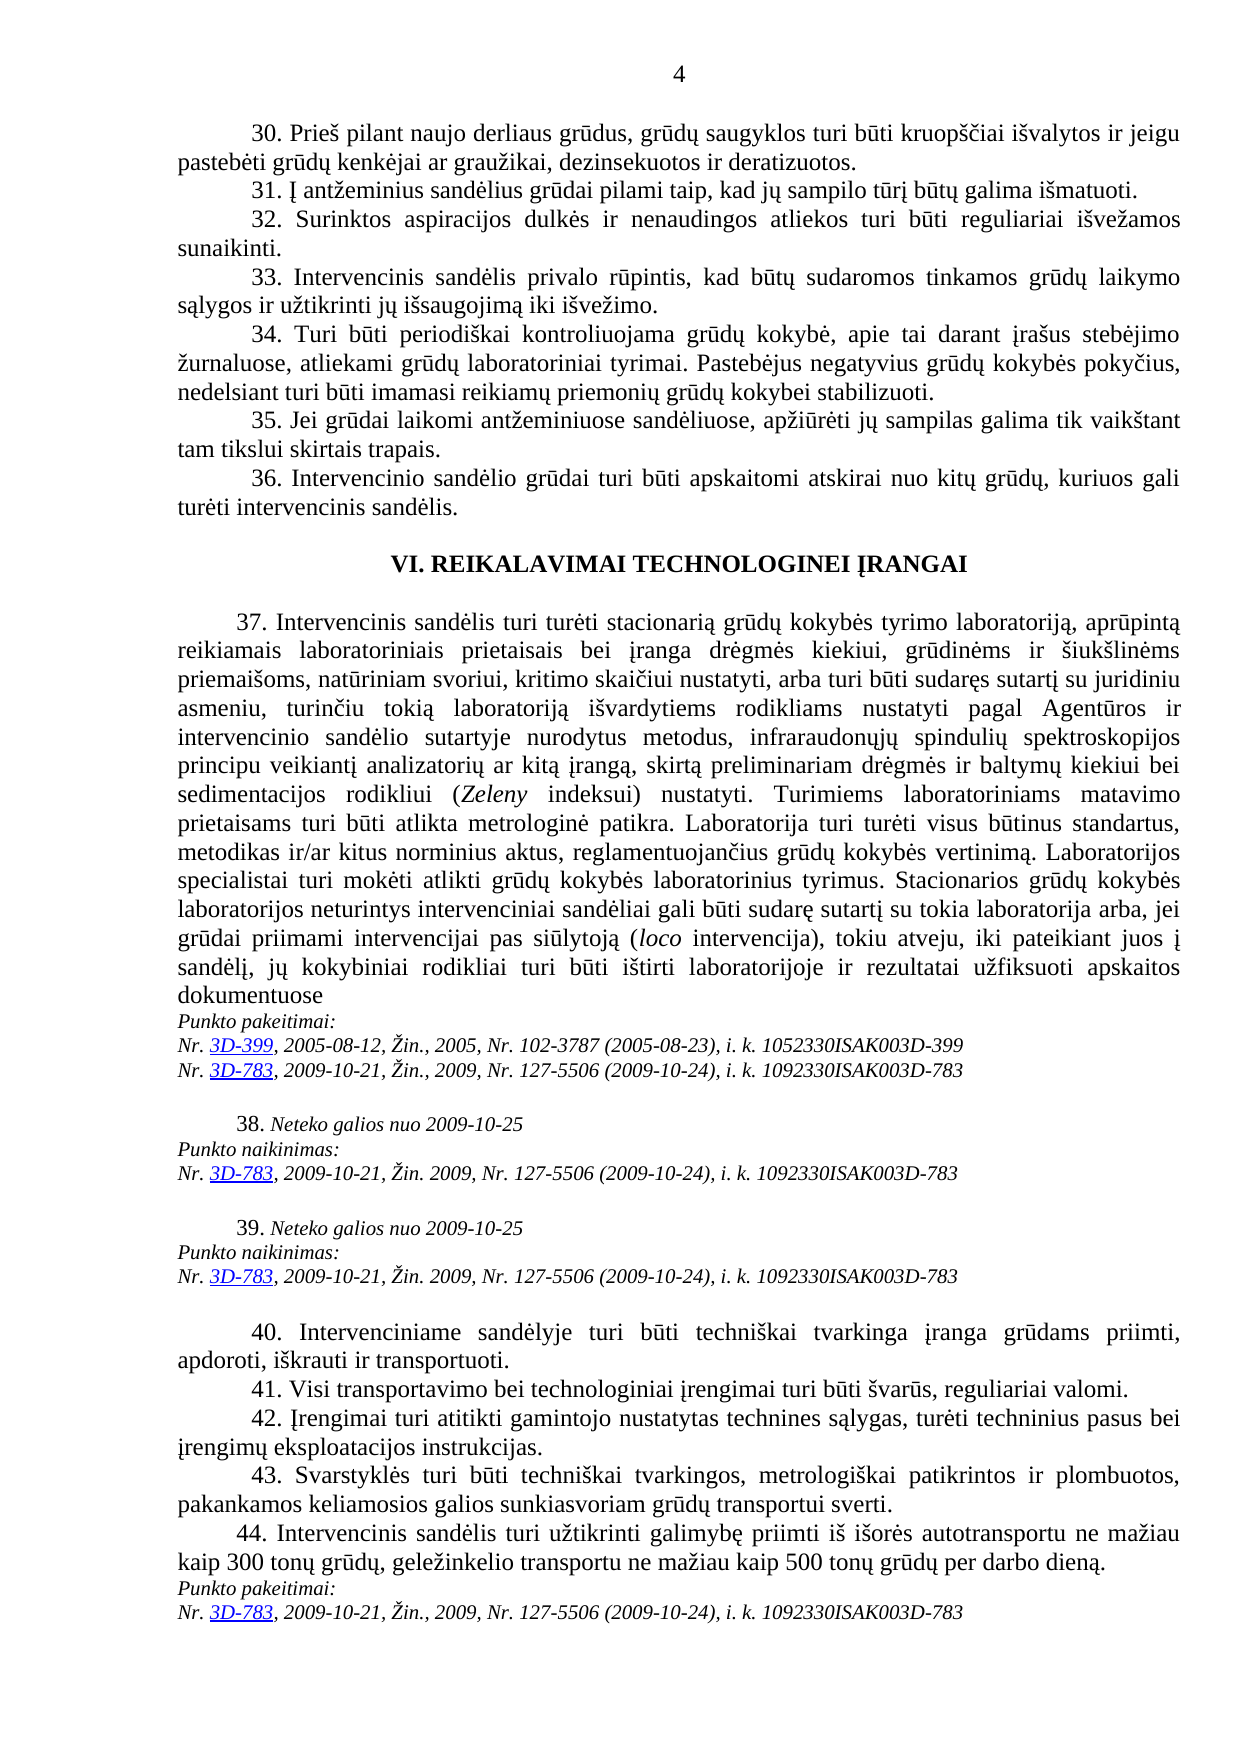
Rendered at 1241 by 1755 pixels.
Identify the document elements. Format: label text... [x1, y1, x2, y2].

text 32. Surinktos aspiracijos dulkės ir nenaudingos atliekos turi būti reguliariai išvežamos sunaikinti. [177, 204, 1181, 262]
text Nr. 3D-399, 2005-08-12, Žin., 2005, Nr. 102-3787 (2005-08-23), i. k. 1052330ISAK003D-399 [177, 1033, 1181, 1057]
text 34. Turi būti periodiškai kontroliuojama grūdų kokybė, apie tai darant įrašus stebėjimo žurnaluose, atliekami grūdų laboratoriniai tyrimai. Pastebėjus negatyvius grūdų kokybės pokyčius, nedelsiant turi būti imamasi reikiamų priemonių grūdų kokybei stabilizuoti. [177, 319, 1181, 406]
text Punkto pakeitimai: [177, 1009, 1181, 1033]
text VI. REIKALAVIMAI TECHNOLOGINEI ĮRANGAI [177, 549, 1181, 578]
text 38. Neteko galios nuo 2009-10-25 [177, 1110, 1181, 1137]
text 40. Intervenciniame sandėlyje turi būti techniškai tvarkinga įranga grūdams priimti, apdoroti, iškrauti ir transportuoti. [177, 1317, 1181, 1374]
text Nr. 3D-783, 2009-10-21, Žin. 2009, Nr. 127-5506 (2009-10-24), i. k. 1092330ISAK003D-783 [177, 1264, 1181, 1288]
text 39. Neteko galios nuo 2009-10-25 [177, 1213, 1181, 1240]
text 35. Jei grūdai laikomi antžeminiuose sandėliuose, apžiūrėti jų sampilas galima tik vaikštant tam tikslui skirtais trapais. [177, 406, 1181, 463]
text 33. Intervencinis sandėlis privalo rūpintis, kad būtų sudaromos tinkamos grūdų laikymo sąlygos ir užtikrinti jų išsaugojimą iki išvežimo. [177, 262, 1181, 319]
text 30. Prieš pilant naujo derliaus grūdus, grūdų saugyklos turi būti kruopščiai išvalytos ir jeigu pastebėti grūdų kenkėjai ar graužikai, dezinsekuotos ir deratizuotos. [177, 118, 1181, 176]
text 43. Svarstyklės turi būti techniškai tvarkingos, metrologiškai patikrintos ir plombuotos, pakankamos keliamosios galios sunkiasvoriam grūdų transportui sverti. [177, 1461, 1181, 1518]
text 44. Intervencinis sandėlis turi užtikrinti galimybę priimti iš išorės autotransportu ne mažiau kaip 300 tonų grūdų, geležinkelio transportu ne mažiau kaip 500 tonų grūdų per darbo dieną. [177, 1518, 1181, 1576]
text Nr. 3D-783, 2009-10-21, Žin., 2009, Nr. 127-5506 (2009-10-24), i. k. 1092330ISAK003D-783 [177, 1057, 1181, 1082]
text 36. Intervencinio sandėlio grūdai turi būti apskaitomi atskirai nuo kitų grūdų, kuriuos gali turėti intervencinis sandėlis. [177, 463, 1181, 521]
text Punkto naikinimas: [177, 1137, 1181, 1161]
text Punkto naikinimas: [177, 1240, 1181, 1264]
text 41. Visi transportavimo bei technologiniai įrengimai turi būti švarūs, reguliariai valomi. [177, 1374, 1181, 1403]
text 31. Į antžeminius sandėlius grūdai pilami taip, kad jų sampilo tūrį būtų galima išmatuoti. [177, 176, 1181, 204]
text Nr. 3D-783, 2009-10-21, Žin., 2009, Nr. 127-5506 (2009-10-24), i. k. 1092330ISAK003D-783 [177, 1599, 1181, 1624]
text Punkto pakeitimai: [177, 1576, 1181, 1599]
text 37. Intervencinis sandėlis turi turėti stacionarią grūdų kokybės tyrimo laboratoriją, aprūpintą reikiamais laboratoriniais prietaisais bei įranga drėgmės kiekiui, grūdinėms ir šiukšlinėms priemaišoms, natūriniam svoriui, kritimo skaičiui nustatyti, arba turi būti sudaręs sutartį su juridiniu asmeniu, turinčiu tokią laboratoriją išvardytiems rodikliams nustatyti pagal Agentūros ir intervencinio sandėlio sutartyje nurodytus metodus, infraraudonųjų spindulių spektroskopijos principu veikiantį analizatorių ar kitą įrangą, skirtą preliminariam drėgmės ir baltymų kiekiui bei sedimentacijos rodikliui (Zeleny indeksui) nustatyti. Turimiems laboratoriniams matavimo prietaisams turi būti atlikta metrologinė patikra. Laboratorija turi turėti visus būtinus standartus, metodikas ir/ar kitus norminius aktus, reglamentuojančius grūdų kokybės vertinimą. Laboratorijos specialistai turi mokėti atlikti grūdų kokybės laboratorinius tyrimus. Stacionarios grūdų kokybės laboratorijos neturintys intervenciniai sandėliai gali būti sudarę sutartį su tokia laboratorija arba, jei grūdai priimami intervencijai pas siūlytoją (loco intervencija), tokiu atveju, iki pateikiant juos į sandėlį, jų kokybiniai rodikliai turi būti ištirti laboratorijoje ir rezultatai užfiksuoti apskaitos dokumentuose [177, 607, 1181, 1009]
text Nr. 3D-783, 2009-10-21, Žin. 2009, Nr. 127-5506 (2009-10-24), i. k. 1092330ISAK003D-783 [177, 1161, 1181, 1185]
text 42. Įrengimai turi atitikti gamintojo nustatytas technines sąlygas, turėti techninius pasus bei įrengimų eksploatacijos instrukcijas. [177, 1403, 1181, 1461]
